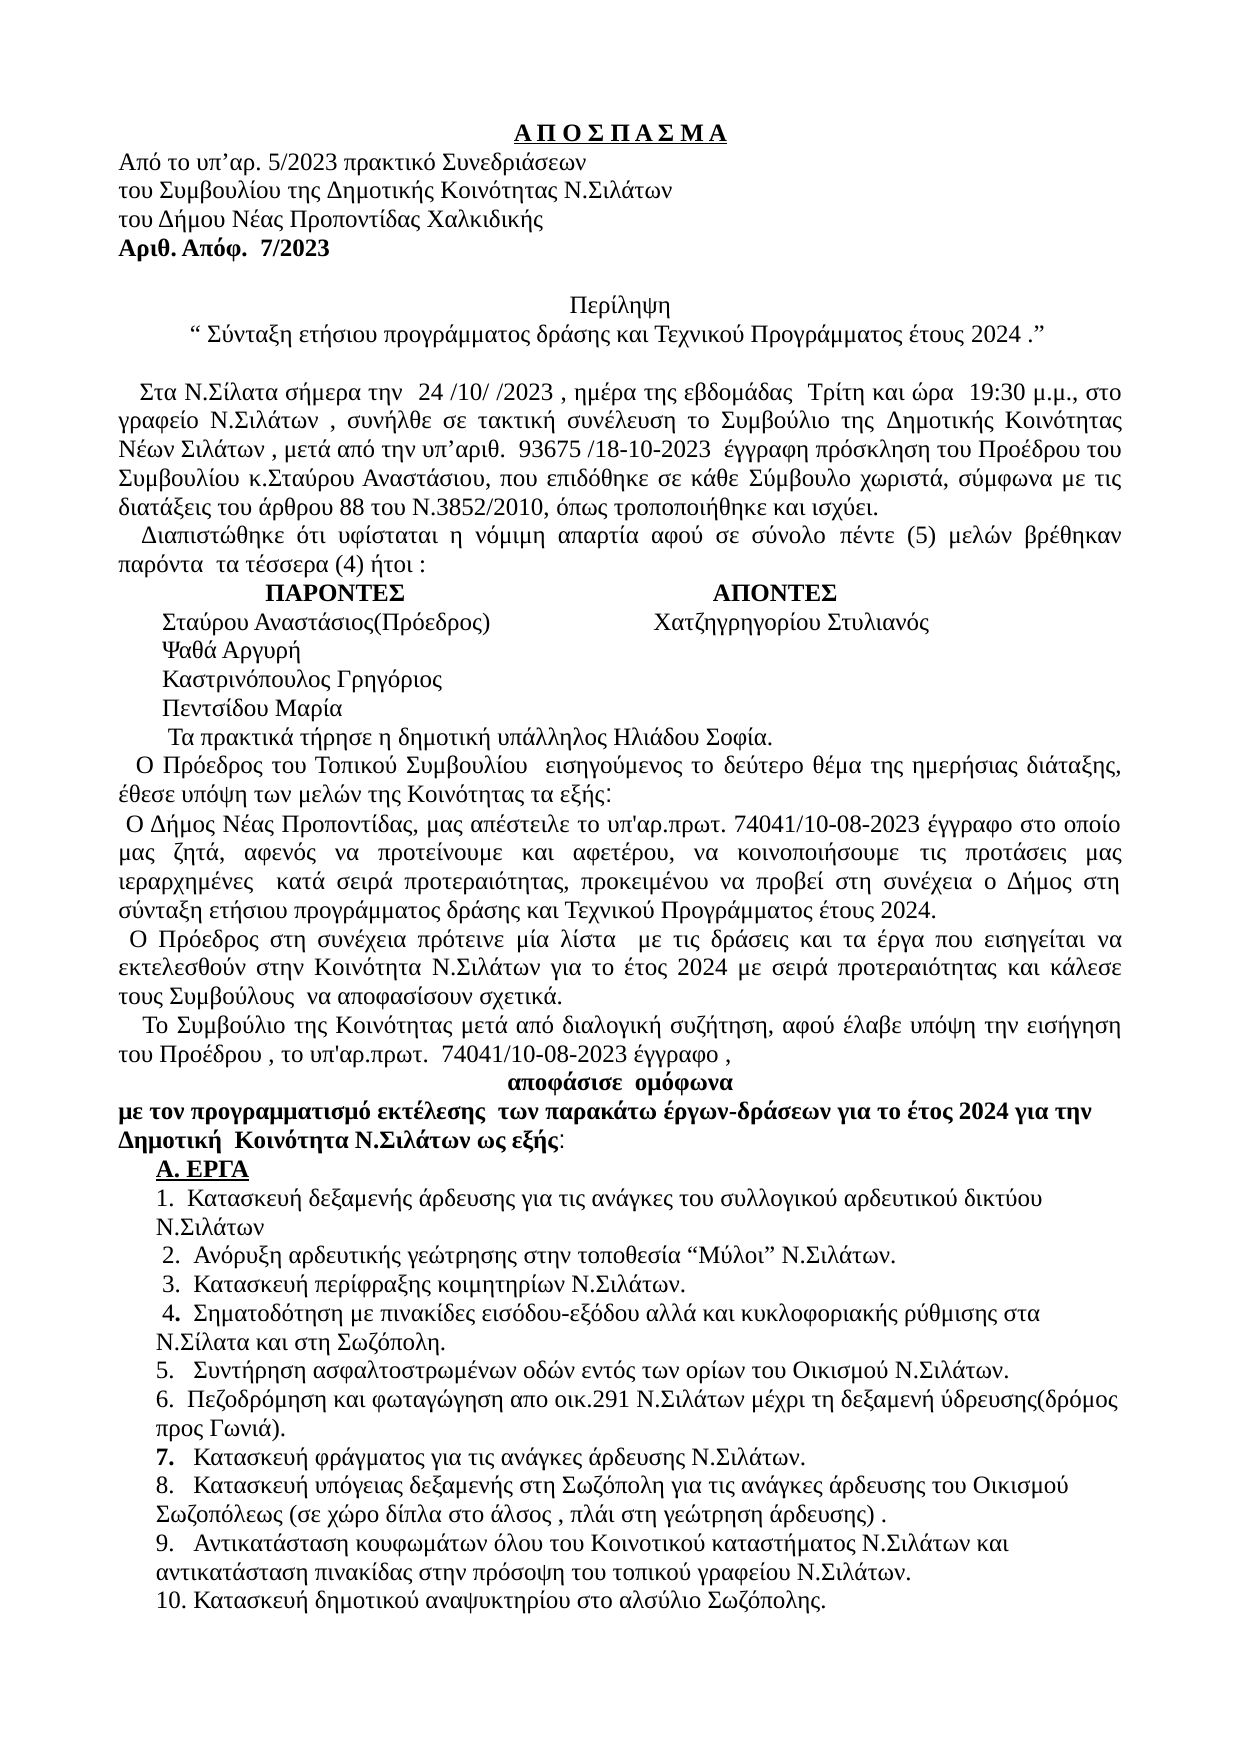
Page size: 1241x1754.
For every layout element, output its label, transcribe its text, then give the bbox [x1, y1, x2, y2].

text Ο Δήμος Νέας Προποντίδας, μας απέστειλε το υπ'αρ.πρωτ. 74041/10-08-2023 έγγραφο στο οποίο μας ζητά, αφενός να προτείνουμε και αφετέρου, να κοινοποιήσουμε τις προτάσεις μας ιεραρχημένες κατά σειρά προτεραιότητας, προκειμένου να προβεί στη συνέχεια ο Δήμος στη σύνταξη ετήσιου προγράμματος δράσης και Τεχνικού Προγράμματος έτους 2024. [118, 809, 1122, 924]
text Καστρινόπουλος Γρηγόριος [118, 664, 1122, 693]
text αποφάσισε ομόφωνα [118, 1067, 1122, 1096]
list 5. Συντήρηση ασφαλτοστρωμένων οδών εντός των ορίων του Οικισμού Ν.Σιλάτων. [156, 1355, 1122, 1384]
text Πεντσίδου Μαρία [118, 693, 1122, 722]
text Α Π Ο Σ Π Α Σ Μ Α [118, 118, 1122, 147]
text “ Σύνταξη ετήσιου προγράμματος δράσης και Τεχνικού Προγράμματος έτους 2024 .” [118, 319, 1122, 348]
list 9. Αντικατάσταση κουφωμάτων όλου του Κοινοτικού καταστήματος Ν.Σιλάτων και αντικατάσταση πινακίδας στην πρόσοψη του τοπικού γραφείου Ν.Σιλάτων. [156, 1528, 1122, 1585]
text Περίληψη [118, 291, 1122, 319]
text Αριθ. Απόφ. 7/2023 [118, 233, 1122, 262]
text Ψαθά Αργυρή [118, 636, 1122, 664]
text Το Συμβούλιο της Κοινότητας μετά από διαλογική συζήτηση, αφού έλαβε υπόψη την εισήγηση του Προέδρου , το υπ'αρ.πρωτ. 74041/10-08-2023 έγγραφο , [118, 1010, 1122, 1067]
list 7. Κατασκευή φράγματος για τις ανάγκες άρδευσης Ν.Σιλάτων. [156, 1442, 1122, 1470]
text του Συμβουλίου της Δημοτικής Κοινότητας Ν.Σιλάτων [118, 176, 1122, 204]
text Διαπιστώθηκε ότι υφίσταται η νόμιμη απαρτία αφού σε σύνολο πέντε (5) μελών βρέθηκαν παρόντα τα τέσσερα (4) ήτοι : [118, 521, 1122, 578]
text Ο Πρόεδρος του Τοπικού Συμβουλίου εισηγούμενος το δεύτερο θέμα της ημερήσιας διάταξης, έθεσε υπόψη των μελών της Κοινότητας τα εξής׃ [118, 751, 1122, 809]
text Από το υπ’αρ. 5/2023 πρακτικό Συνεδριάσεων [118, 147, 1122, 176]
text Τα πρακτικά τήρησε η δημοτική υπάλληλος Ηλιάδου Σοφία. [118, 722, 1122, 751]
text Σταύρου Αναστάσιος(Πρόεδρος) Χατζηγρηγορίου Στυλιανός [118, 607, 1122, 636]
list 4. Σηματοδότηση με πινακίδες εισόδου-εξόδου αλλά και κυκλοφοριακής ρύθμισης στα Ν.Σίλατα και στη Σωζόπολη. [156, 1298, 1122, 1355]
text ΠΑΡΟΝΤΕΣ ΑΠΟΝΤΕΣ [118, 578, 1122, 607]
list 8. Κατασκευή υπόγειας δεξαμενής στη Σωζόπολη για τις ανάγκες άρδευσης του Οικισμού Σωζοπόλεως (σε χώρο δίπλα στο άλσος , πλάι στη γεώτρηση άρδευσης) . [156, 1470, 1122, 1528]
list 3. Κατασκευή περίφραξης κοιμητηρίων Ν.Σιλάτων. [156, 1269, 1122, 1298]
text Α. ΕΡΓΑ [156, 1154, 1122, 1183]
text Στα Ν.Σίλατα σήμερα την 24 /10/ /2023 , ημέρα της εβδομάδας Τρίτη και ώρα 19:30 μ.μ., στο γραφείο Ν.Σιλάτων , συνήλθε σε τακτική συνέλευση το Συμβούλιο της Δημοτικής Κοινότητας Νέων Σιλάτων , μετά από την υπ’αριθ. 93675 /18-10-2023 έγγραφη πρόσκληση του Προέδρου του Συμβουλίου κ.Σταύρου Αναστάσιου, που επιδόθηκε σε κάθε Σύμβουλο χωριστά, σύμφωνα με τις διατάξεις του άρθρου 88 του Ν.3852/2010, όπως τροποποιήθηκε και ισχύει. [118, 377, 1122, 521]
text με τον προγραμματισμό εκτέλεσης των παρακάτω έργων-δράσεων για το έτος 2024 για την Δημοτική Κοινότητα Ν.Σιλάτων ως εξής׃ [118, 1096, 1122, 1154]
text του Δήμου Νέας Προποντίδας Χαλκιδικής [118, 204, 1122, 233]
text Ο Πρόεδρος στη συνέχεια πρότεινε μία λίστα με τις δράσεις και τα έργα που εισηγείται να εκτελεσθούν στην Κοινότητα Ν.Σιλάτων για το έτος 2024 με σειρά προτεραιότητας και κάλεσε τους Συμβούλους να αποφασίσουν σχετικά. [118, 924, 1122, 1010]
text 1. Κατασκευή δεξαμενής άρδευσης για τις ανάγκες του συλλογικού αρδευτικού δικτύου Ν.Σιλάτων [156, 1183, 1122, 1240]
list 6. Πεζοδρόμηση και φωταγώγηση απο οικ.291 Ν.Σιλάτων μέχρι τη δεξαμενή ύδρευσης(δρόμος προς Γωνιά). [156, 1384, 1122, 1442]
list 10. Κατασκευή δημοτικού αναψυκτηρίου στο αλσύλιο Σωζόπολης. [156, 1585, 1122, 1614]
list 2. Ανόρυξη αρδευτικής γεώτρησης στην τοποθεσία “Μύλοι” Ν.Σιλάτων. [156, 1240, 1122, 1269]
